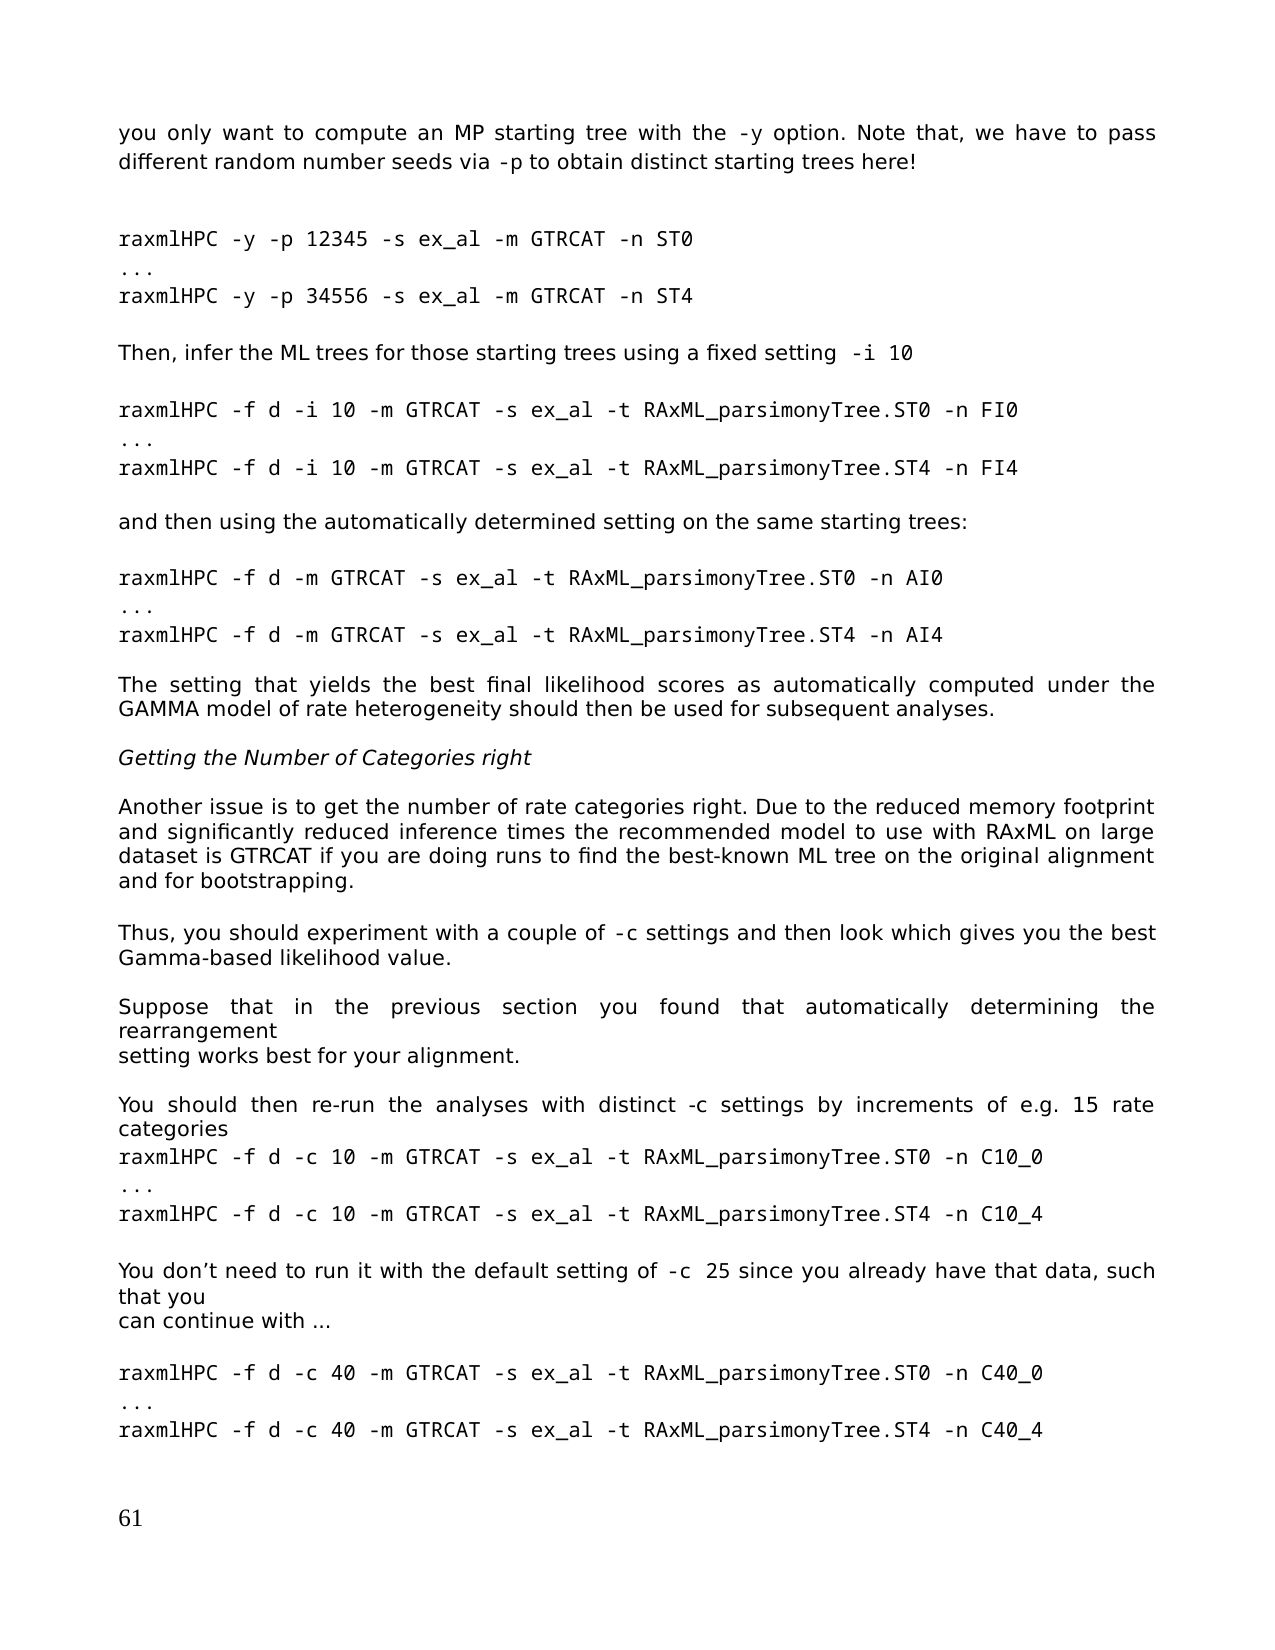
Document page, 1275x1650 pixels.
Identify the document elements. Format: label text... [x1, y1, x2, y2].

text Suppose that in the previous section you found that automatically determining the rearrangement [118, 995, 1157, 1044]
text and then using the automatically determined setting on the same starting trees: [118, 509, 1157, 534]
text raxmlHPC -f d -c 40 -m GTRCAT -s ex_al -t RAxML_parsimonyTree.ST4 -n C40_4 [118, 1415, 1157, 1444]
text can continue with ... [118, 1309, 1157, 1333]
text raxmlHPC -f d -i 10 -m GTRCAT -s ex_al -t RAxML_parsimonyTree.ST0 -n FI0 [118, 395, 1157, 424]
text raxmlHPC -f d -m GTRCAT -s ex_al -t RAxML_parsimonyTree.ST4 -n AI4 [118, 620, 1157, 648]
text ... [118, 253, 1157, 281]
text ... [118, 424, 1157, 452]
text raxmlHPC -y -p 12345 -s ex_al -m GTRCAT -n ST0 [118, 224, 1157, 253]
text Then, infer the ML trees for those starting trees using a fixed setting -i 10 [118, 338, 1157, 367]
text Another issue is to get the number of rate categories right. Due to the reduced memory footprint and significantly reduced inference times the recommended model to use with RAxML on large dataset is GTRCAT if you are doing runs to find the best-known ML tree on the original alignment and for bootstrapping. [118, 795, 1157, 893]
text raxmlHPC -f d -c 10 -m GTRCAT -s ex_al -t RAxML_parsimonyTree.ST0 -n C10_0 [118, 1142, 1157, 1170]
text raxmlHPC -f d -c 40 -m GTRCAT -s ex_al -t RAxML_parsimonyTree.ST0 -n C40_0 [118, 1358, 1157, 1387]
text The setting that yields the best final likelihood scores as automatically computed under the GAMMA model of rate heterogeneity should then be used for subsequent analyses. [118, 673, 1157, 722]
text Getting the Number of Categories right [118, 746, 1157, 771]
text raxmlHPC -f d -i 10 -m GTRCAT -s ex_al -t RAxML_parsimonyTree.ST4 -n FI4 [118, 452, 1157, 481]
text setting works best for your alignment. [118, 1044, 1157, 1068]
text raxmlHPC -f d -m GTRCAT -s ex_al -t RAxML_parsimonyTree.ST0 -n AI0 [118, 563, 1157, 591]
text You don’t need to run it with the default setting of -c 25 since you already have that data, such that you [118, 1256, 1157, 1309]
text ... [118, 1170, 1157, 1199]
text you only want to compute an MP starting tree with the -y option. Note that, we have to pass different random number seeds via -p to obtain distinct starting trees here! [118, 118, 1157, 175]
text ... [118, 591, 1157, 620]
text raxmlHPC -f d -c 10 -m GTRCAT -s ex_al -t RAxML_parsimonyTree.ST4 -n C10_4 [118, 1199, 1157, 1227]
text You should then re-run the analyses with distinct -c settings by increments of e.g. 15 rate categories [118, 1093, 1157, 1142]
text ... [118, 1387, 1157, 1415]
text Thus, you should experiment with a couple of -c settings and then look which gives you the best Gamma-based likelihood value. [118, 917, 1157, 971]
text raxmlHPC -y -p 34556 -s ex_al -m GTRCAT -n ST4 [118, 281, 1157, 310]
